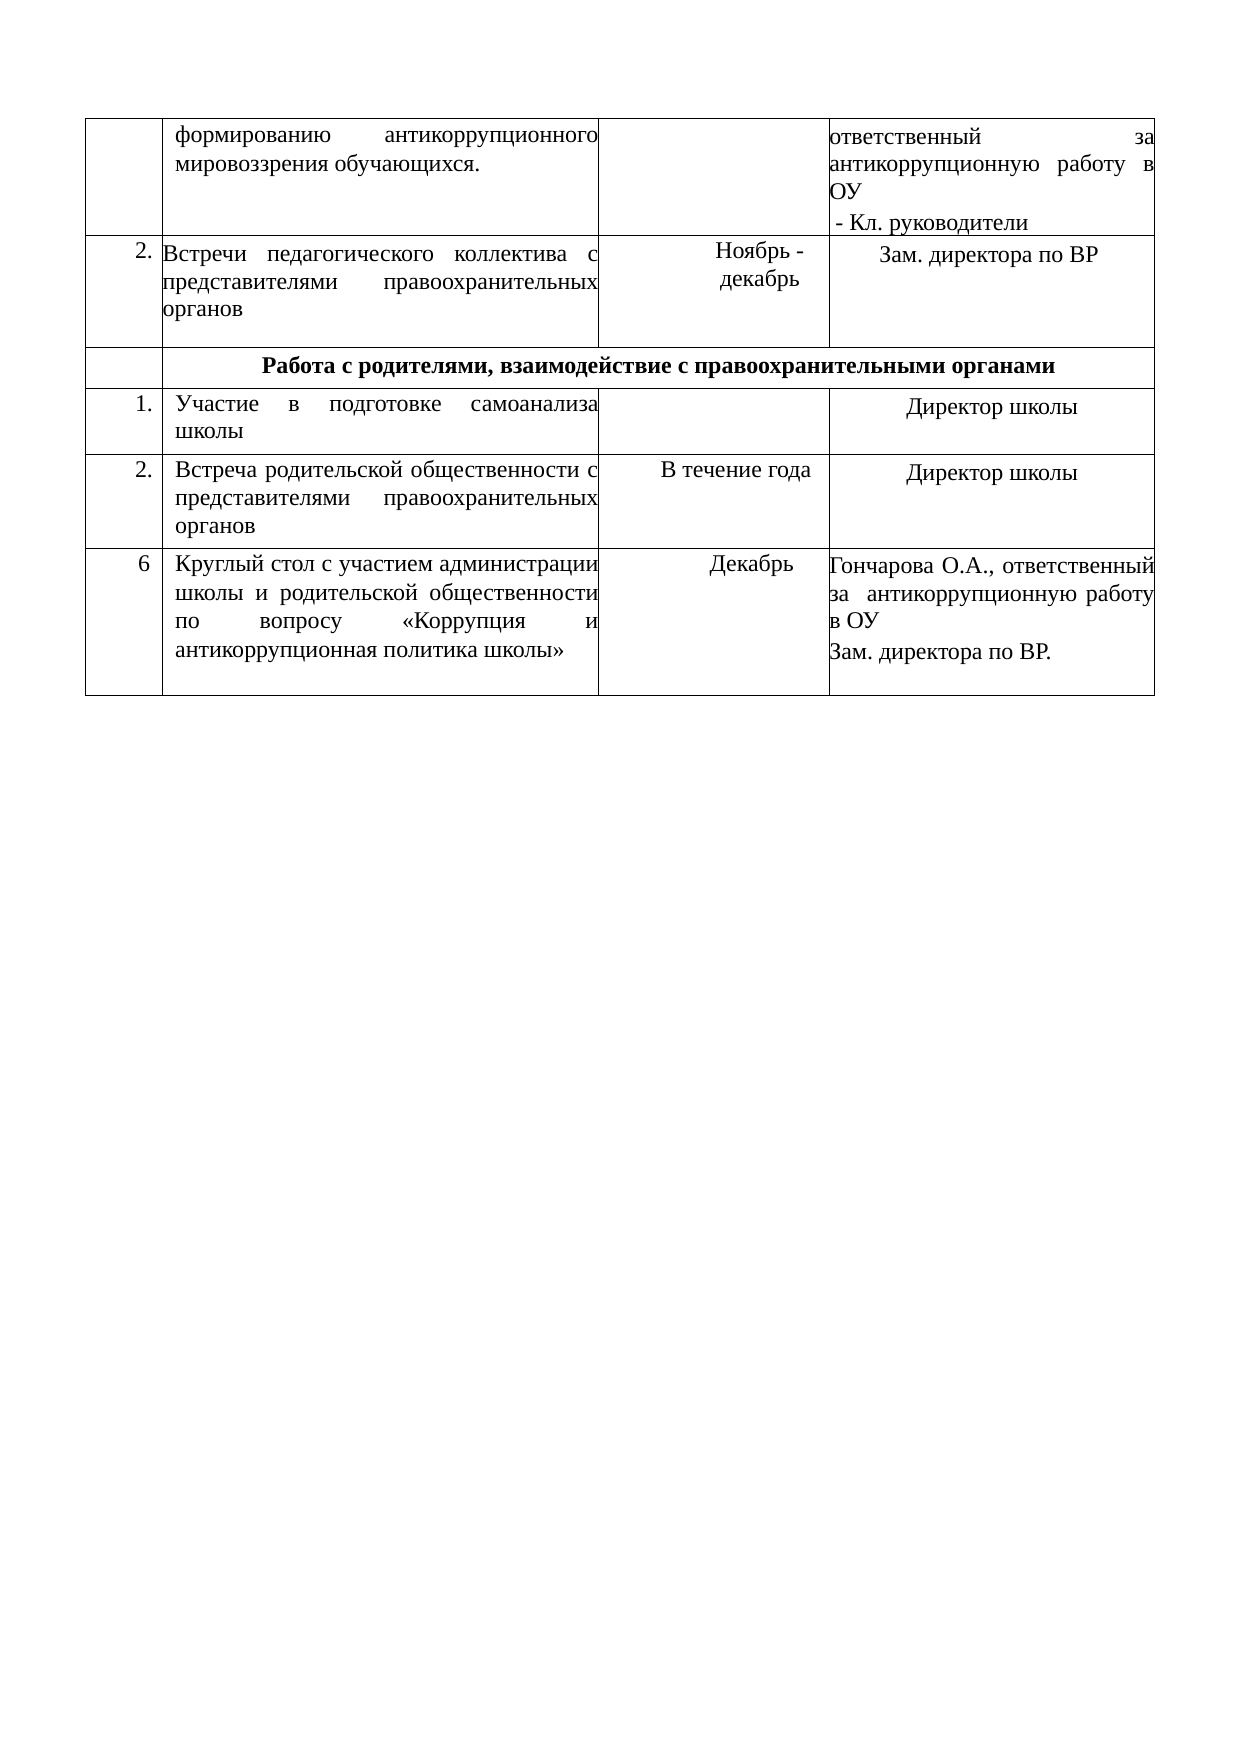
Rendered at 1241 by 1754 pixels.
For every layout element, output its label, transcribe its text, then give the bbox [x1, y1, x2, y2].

table_cell Гончарова О.А., ответственный за антикоррупционную работу в ОУ Зам. директора по ВР. [830, 549, 1154, 694]
table_cell формированию антикоррупционного мировоззрения обучающихся. [163, 119, 598, 235]
table_cell Круглый стол с участием администрации школы и родительской общественности по вопросу «Коррупция и антикоррупционная политика школы» [163, 549, 598, 694]
table_cell ответственный за антикоррупционную работу в ОУ - Кл. руководители [830, 119, 1154, 235]
table_cell 1. [86, 389, 162, 454]
table_cell Декабрь [599, 549, 829, 694]
table_cell Встреча родительской общественности с представителями правоохранительных органов [163, 455, 598, 548]
table_cell 6 [86, 549, 162, 694]
table_cell 2. [86, 236, 162, 347]
table_cell [86, 119, 162, 235]
table_cell Участие в подготовке самоанализа школы [163, 389, 598, 454]
table_cell [86, 348, 162, 388]
table_cell Встречи педагогического коллектива с представителями правоохранительных органов [163, 236, 598, 347]
table_cell [599, 389, 829, 454]
table_cell Работа с родителями, взаимодействие с правоохранительными органами [163, 348, 1154, 388]
table_cell Зам. директора по ВР [830, 236, 1154, 347]
table_cell 2. [86, 455, 162, 548]
table_cell Директор школы [830, 455, 1154, 548]
table_cell Ноябрь - декабрь [599, 236, 829, 347]
table_cell Директор школы [830, 389, 1154, 454]
table_cell [599, 119, 829, 235]
table_cell В течение года [599, 455, 829, 548]
